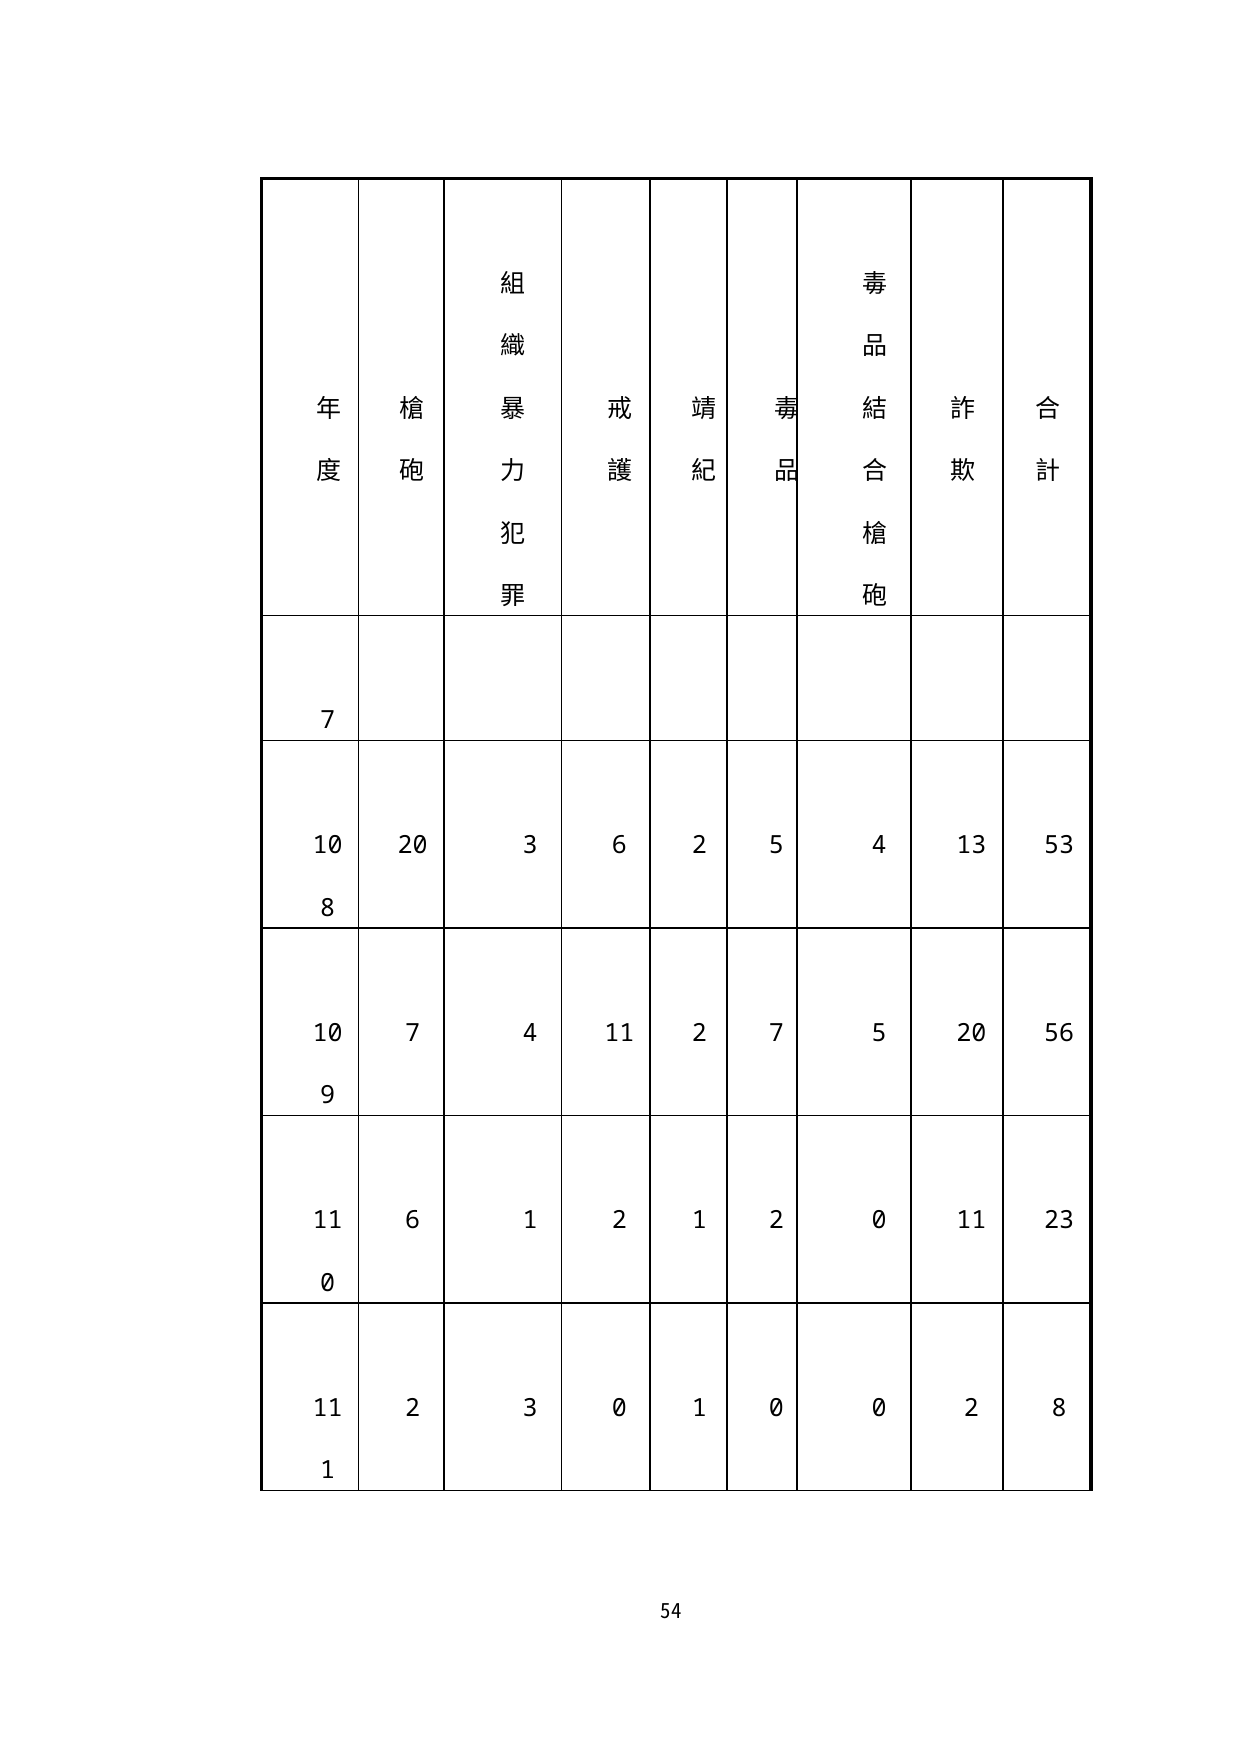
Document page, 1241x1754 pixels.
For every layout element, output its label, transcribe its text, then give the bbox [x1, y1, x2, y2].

table_cell 6 [359, 1116, 443, 1302]
table_header 毒品結合槍砲 [798, 180, 910, 615]
table_cell 56 [1004, 929, 1089, 1115]
table_cell [798, 616, 910, 740]
table_cell [651, 616, 726, 740]
table_cell 11 [562, 929, 649, 1115]
table_cell [445, 616, 561, 740]
table_cell [359, 616, 443, 740]
table_cell 0 [798, 1304, 910, 1490]
table_cell 4 [445, 929, 561, 1115]
table_cell [1004, 616, 1089, 740]
table_cell 1 [651, 1116, 726, 1302]
table_cell 13 [912, 741, 1002, 927]
table_cell 20 [912, 929, 1002, 1115]
table_cell 7 [263, 616, 358, 740]
table_cell 0 [562, 1304, 649, 1490]
table_cell [562, 616, 649, 740]
table_cell 2 [359, 1304, 443, 1490]
table_cell 2 [912, 1304, 1002, 1490]
table_cell 1 [445, 1116, 561, 1302]
table_cell 4 [798, 741, 910, 927]
table_cell 3 [445, 741, 561, 927]
table_cell 0 [728, 1304, 796, 1490]
table_header 組織暴力犯罪 [445, 180, 561, 615]
table_cell 2 [562, 1116, 649, 1302]
table_cell 3 [445, 1304, 561, 1490]
table_cell 109 [263, 929, 358, 1115]
table_cell 6 [562, 741, 649, 927]
table_cell 23 [1004, 1116, 1089, 1302]
table_cell 2 [651, 741, 726, 927]
table_header 年度 [263, 180, 358, 615]
table_cell 108 [263, 741, 358, 927]
table_header 毒品 [728, 180, 796, 615]
table_cell [912, 616, 1002, 740]
table_cell 7 [359, 929, 443, 1115]
table_cell 111 [263, 1304, 358, 1490]
table_header 戒護 [562, 180, 649, 615]
table_cell 8 [1004, 1304, 1089, 1490]
table_cell 5 [728, 741, 796, 927]
table_cell 2 [651, 929, 726, 1115]
table_cell [728, 616, 796, 740]
table_cell 1 [651, 1304, 726, 1490]
table_cell 11 [912, 1116, 1002, 1302]
table_header 靖紀 [651, 180, 726, 615]
table_cell 53 [1004, 741, 1089, 927]
table_header 詐欺 [912, 180, 1002, 615]
table_cell 0 [798, 1116, 910, 1302]
table_header 合計 [1004, 180, 1089, 615]
table_cell 7 [728, 929, 796, 1115]
table_cell 20 [359, 741, 443, 927]
table_header 槍砲 [359, 180, 443, 615]
table_cell 2 [728, 1116, 796, 1302]
table_cell 5 [798, 929, 910, 1115]
table_cell 110 [263, 1116, 358, 1302]
